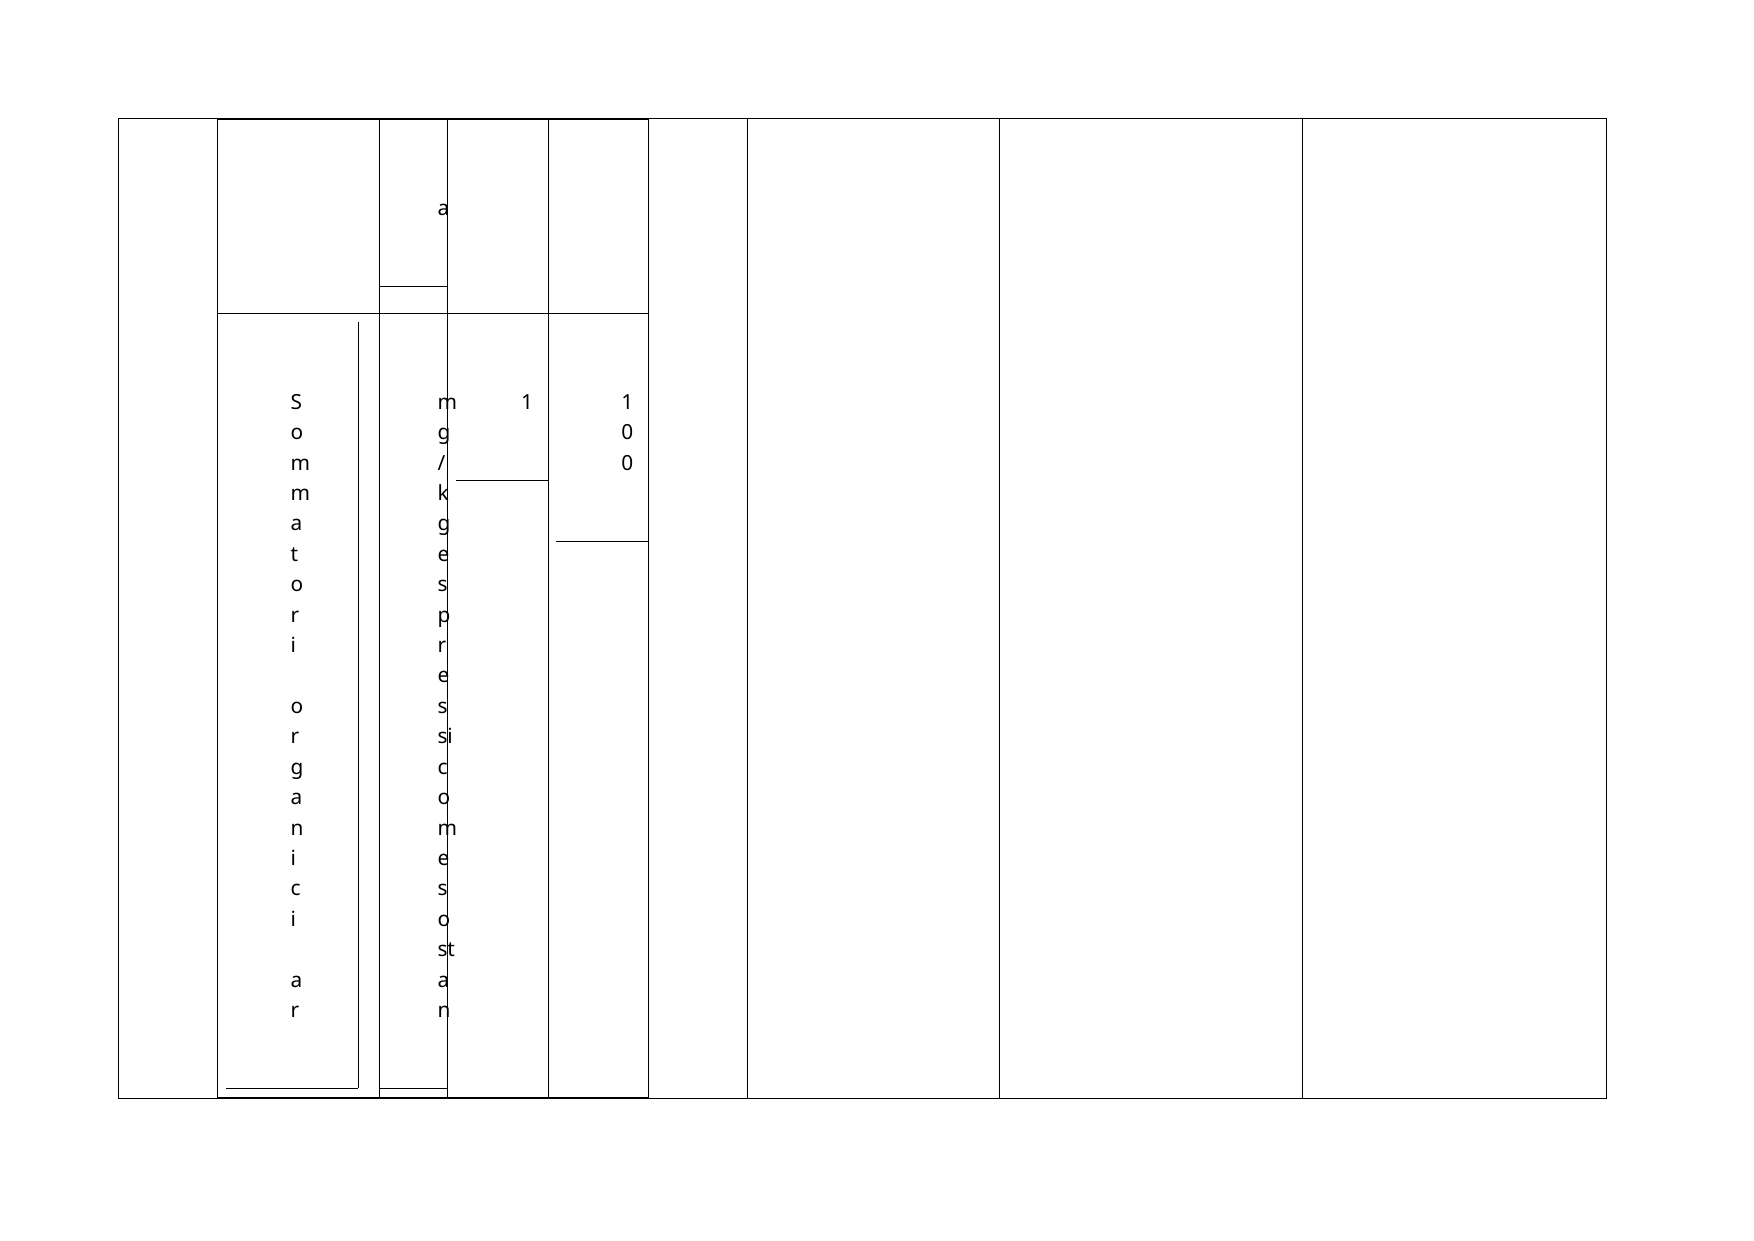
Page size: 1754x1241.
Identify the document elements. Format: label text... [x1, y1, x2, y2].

table_cell mg/kg espressi come sostanza secca [380, 120, 447, 286]
table_cell [1000, 119, 1302, 1098]
table_cell 0.5 [448, 120, 548, 313]
table_cell 100 [549, 314, 648, 1097]
table_cell mg/kg espressi come sostanza secca [380, 287, 447, 313]
table_cell [119, 119, 217, 1098]
table_cell [218, 120, 379, 313]
table_cell [649, 119, 747, 1098]
table_cell mg/kg espressi come sostanza secca [380, 314, 447, 1088]
table_cell [748, 119, 999, 1098]
table_cell Sommatori organici ar [218, 314, 379, 1097]
table_cell [549, 120, 648, 313]
table_cell [1303, 119, 1606, 1098]
table_cell 1 [448, 314, 548, 1097]
